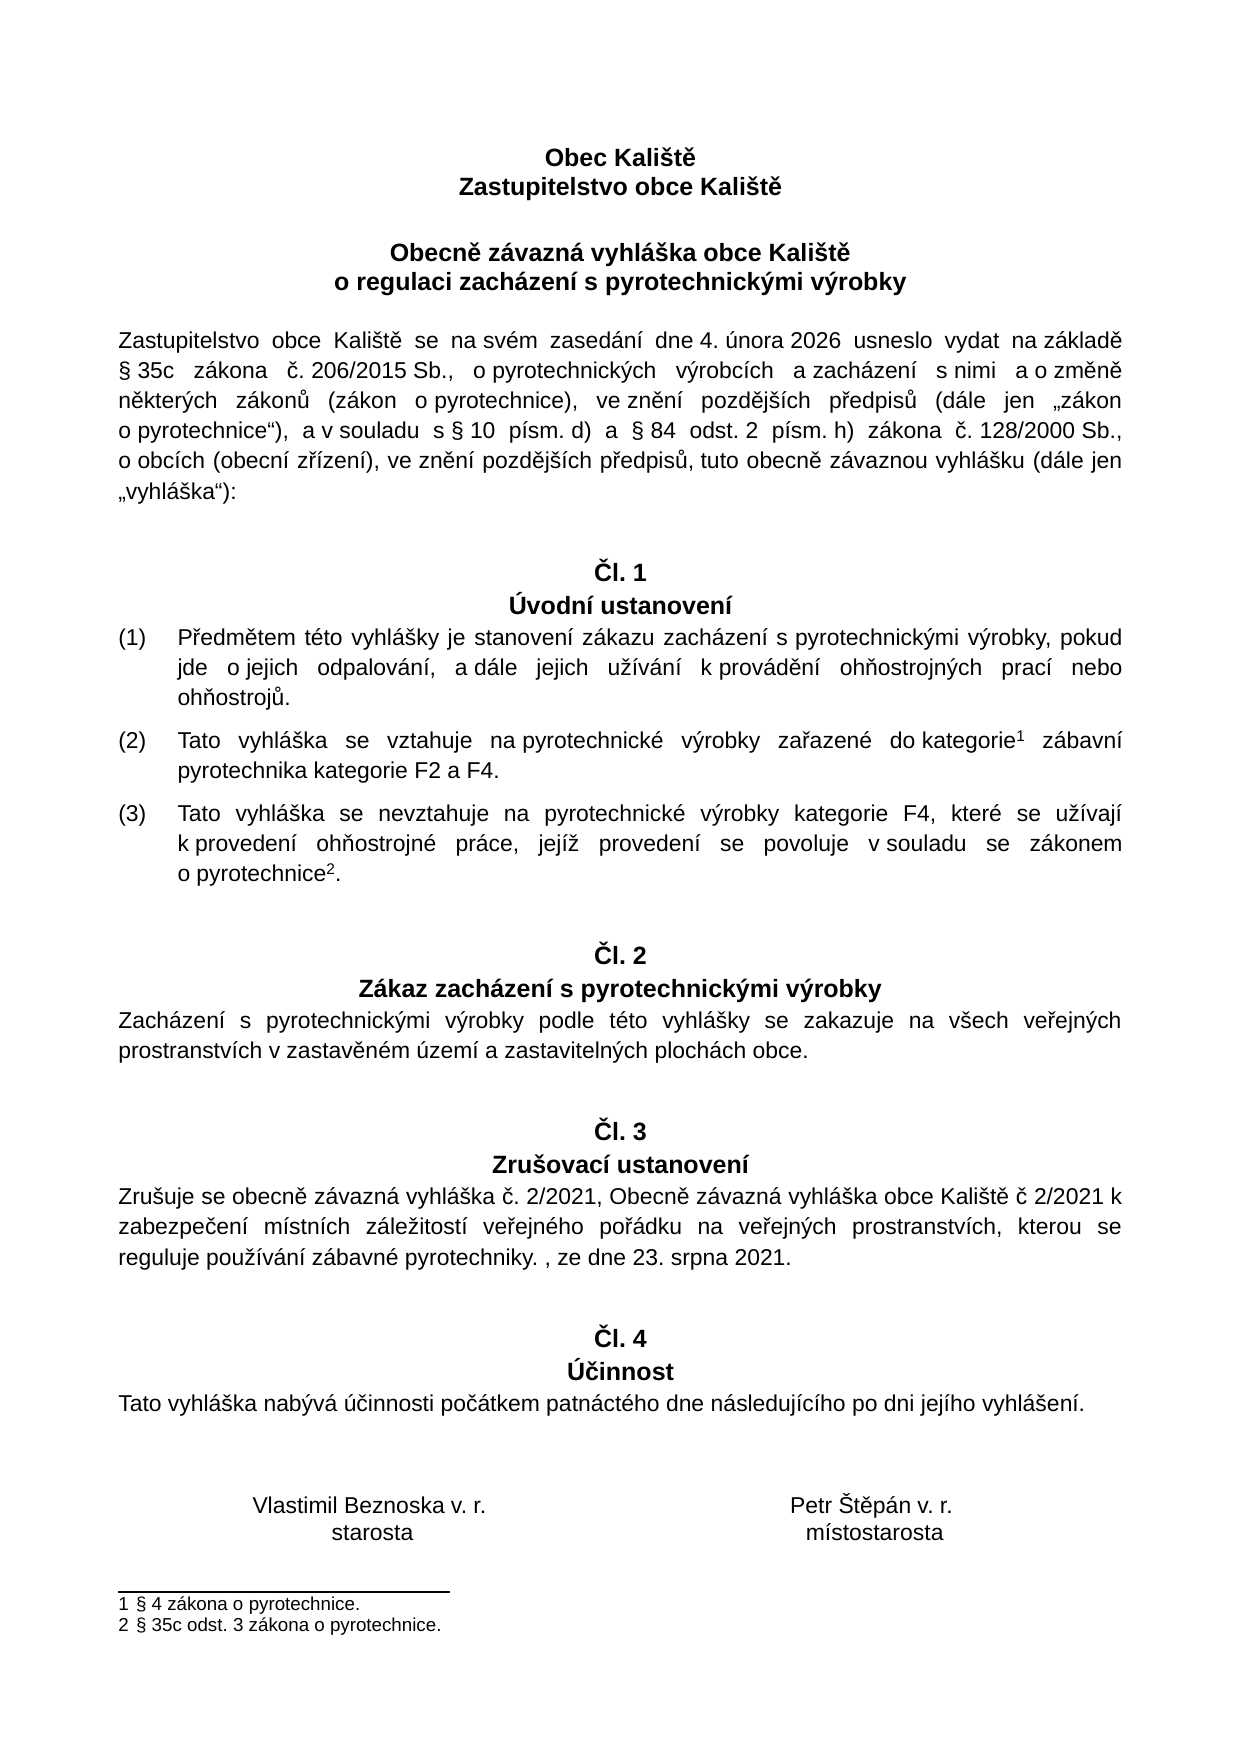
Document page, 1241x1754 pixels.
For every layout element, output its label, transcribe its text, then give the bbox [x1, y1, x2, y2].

subtitle Obecně závazná vyhláška obce Kaliště o regulaci zacházení s pyrotechnickými výrobky [118, 238, 1122, 295]
table_header Petr Štěpán v. r. místostarosta [620, 1433, 1122, 1551]
table_header Vlastimil Beznoska v. r. starosta [118, 1433, 620, 1551]
text Zrušuje se obecně závazná vyhláška č. 2/2021, Obecně závazná vyhláška obce Kaliště č 2/2021 k zabezpečení místních záležitostí veřejného pořádku na veřejných prostranstvích, kterou se reguluje používání zábavné pyrotechniky. , ze dne 23. srpna 2021. [118, 1183, 1122, 1270]
subtitle Čl. 1 Úvodní ustanovení [118, 558, 1122, 620]
list § 35c odst. 3 zákona o pyrotechnice. [118, 1614, 1122, 1635]
subtitle Čl. 2 Zákaz zacházení s pyrotechnickými výrobky [118, 941, 1122, 1002]
text Zacházení s pyrotechnickými výrobky podle této vyhlášky se zakazuje na všech veřejných prostranstvích v zastavěném území a zastavitelných plochách obce. [118, 1007, 1122, 1063]
list § 4 zákona o pyrotechnice. [118, 1592, 1122, 1614]
text Zastupitelstvo obce Kaliště se na svém zasedání dne 4. února 2026 usneslo vydat na základě § 35c zákona č. 206/2015 Sb., o pyrotechnických výrobcích a zacházení s nimi a o změně některých zákonů (zákon o pyrotechnice), ve znění pozdějších předpisů (dále jen „zákon o pyrotechnice“), a v souladu s § 10 písm. d) a § 84 odst. 2 písm. h) zákona č. 128/2000 Sb., o obcích (obecní zřízení), ve znění pozdějších předpisů, tuto obecně závaznou vyhlášku (dále jen „vyhláška“): [118, 327, 1122, 504]
list Tato vyhláška se vztahuje na pyrotechnické výrobky zařazené do kategorie zábavní pyrotechnika kategorie F2 a F4. [118, 727, 1122, 784]
text Obec Kaliště Zastupitelstvo obce Kaliště [118, 143, 1122, 201]
subtitle Čl. 3 Zrušovací ustanovení [118, 1117, 1122, 1179]
list Tato vyhláška se nevztahuje na pyrotechnické výrobky kategorie F4, které se užívají k provedení ohňostrojné práce, jejíž provedení se povoluje v souladu se zákonem o pyrotechnice. [118, 800, 1122, 887]
text Tato vyhláška nabývá účinnosti počátkem patnáctého dne následujícího po dni jejího vyhlášení. [118, 1390, 1122, 1416]
list Předmětem této vyhlášky je stanovení zákazu zacházení s pyrotechnickými výrobky, pokud jde o jejich odpalování, a dále jejich užívání k provádění ohňostrojných prací nebo ohňostrojů. [118, 624, 1122, 711]
subtitle Čl. 4 Účinnost [118, 1324, 1122, 1386]
